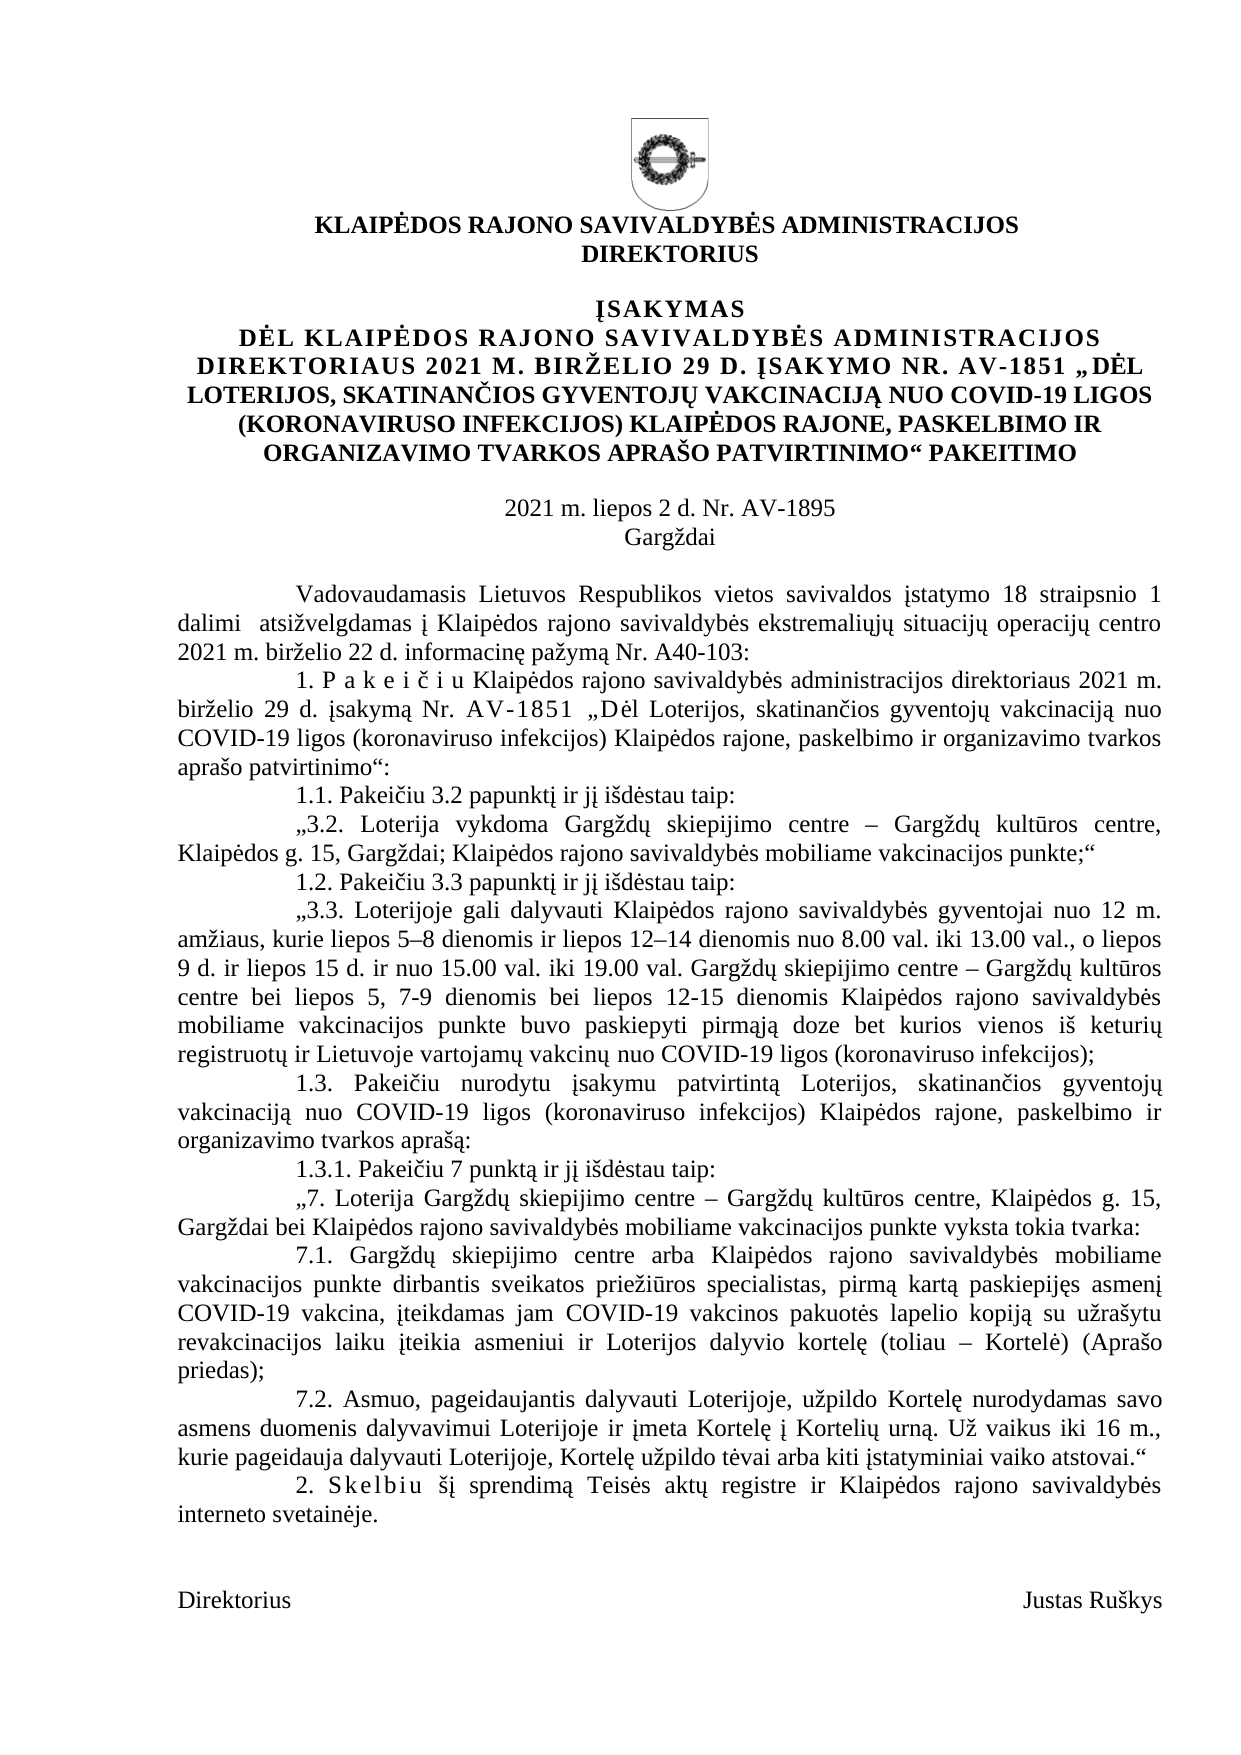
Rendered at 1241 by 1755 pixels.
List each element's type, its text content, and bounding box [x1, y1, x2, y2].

text 1.3. Pakeičiu nurodytu įsakymu patvirtintą Loterijos, skatinančios gyventojų vakcinaciją nuo COVID-19 ligos (koronaviruso infekcijos) Klaipėdos rajone, paskelbimo ir organizavimo tvarkos aprašą: [177, 1068, 1162, 1154]
text 1.2. Pakeičiu 3.3 papunktį ir jį išdėstau taip: [177, 867, 1162, 895]
text Direktorius Justas Ruškys [177, 1585, 1162, 1614]
text KLAIPĖDOS RAJONO SAVIVALDYBĖS ADMINISTRACIJOS [177, 210, 1162, 239]
text ĮSAKYMAS [177, 294, 1162, 323]
text 1.1. Pakeičiu 3.2 papunktį ir jį išdėstau taip: [177, 780, 1162, 809]
text 1.3.1. Pakeičiu 7 punktą ir jį išdėstau taip: [177, 1154, 1162, 1183]
text „3.2. Loterija vykdoma Gargždų skiepijimo centre – Gargždų kultūros centre, Klaipėdos g. 15, Gargždai; Klaipėdos rajono savivaldybės mobiliame vakcinacijos punkte;“ [177, 809, 1162, 867]
text 7.1. Gargždų skiepijimo centre arba Klaipėdos rajono savivaldybės mobiliame vakcinacijos punkte dirbantis sveikatos priežiūros specialistas, pirmą kartą paskiepijęs asmenį COVID-19 vakcina, įteikdamas jam COVID-19 vakcinos pakuotės lapelio kopiją su užrašytu revakcinacijos laiku įteikia asmeniui ir Loterijos dalyvio kortelę (toliau – Kortelė) (Aprašo priedas); [177, 1240, 1162, 1384]
text Vadovaudamasis Lietuvos Respublikos vietos savivaldos įstatymo 18 straipsnio 1 dalimi atsižvelgdamas į Klaipėdos rajono savivaldybės ekstremaliųjų situacijų operacijų centro 2021 m. birželio 22 d. informacinę pažymą Nr. A40-103: [177, 579, 1162, 665]
text 7.2. Asmuo, pageidaujantis dalyvauti Loterijoje, užpildo Kortelę nurodydamas savo asmens duomenis dalyvavimui Loterijoje ir įmeta Kortelę į Kortelių urną. Už vaikus iki 16 m., kurie pageidauja dalyvauti Loterijoje, Kortelę užpildo tėvai arba kiti įstatyminiai vaiko atstovai.“ [177, 1384, 1162, 1470]
text 1. P a k e i č i u Klaipėdos rajono savivaldybės administracijos direktoriaus 2021 m. birželio 29 d. įsakymą Nr. AV-1851 „Dėl Loterijos, skatinančios gyventojų vakcinaciją nuo COVID-19 ligos (koronaviruso infekcijos) Klaipėdos rajone, paskelbimo ir organizavimo tvarkos aprašo patvirtinimo“: [177, 665, 1162, 780]
text „3.3. Loterijoje gali dalyvauti Klaipėdos rajono savivaldybės gyventojai nuo 12 m. amžiaus, kurie liepos 5–8 dienomis ir liepos 12–14 dienomis nuo 8.00 val. iki 13.00 val., o liepos 9 d. ir liepos 15 d. ir nuo 15.00 val. iki 19.00 val. Gargždų skiepijimo centre – Gargždų kultūros centre bei liepos 5, 7-9 dienomis bei liepos 12-15 dienomis Klaipėdos rajono savivaldybės mobiliame vakcinacijos punkte buvo paskiepyti pirmąją doze bet kurios vienos iš keturių registruotų ir Lietuvoje vartojamų vakcinų nuo COVID-19 ligos (koronaviruso infekcijos); [177, 895, 1162, 1068]
text „7. Loterija Gargždų skiepijimo centre – Gargždų kultūros centre, Klaipėdos g. 15, Gargždai bei Klaipėdos rajono savivaldybės mobiliame vakcinacijos punkte vyksta tokia tvarka: [177, 1183, 1162, 1240]
text DIREKTORIUS [177, 239, 1162, 268]
text 2. Skelbiu šį sprendimą Teisės aktų registre ir Klaipėdos rajono savivaldybės interneto svetainėje. [177, 1470, 1162, 1528]
text 2021 m. liepos 2 d. Nr. AV-1895 Gargždai [177, 493, 1162, 550]
text DĖL KLAIPĖDOS RAJONO SAVIVALDYBĖS ADMINISTRACIJOS DIREKTORIAUS 2021 M. BIRŽELIO 29 D. ĮSAKYMO NR. AV-1851 „DĖL LOTERIJOS, SKATINANČIOS GYVENTOJŲ VAKCINACIJĄ NUO COVID-19 LIGOS (KORONAVIRUSO INFEKCIJOS) KLAIPĖDOS RAJONE, PASKELBIMO IR ORGANIZAVIMO TVARKOS APRAŠO PATVIRTINIMO“ PAKEITIMO [177, 323, 1162, 466]
